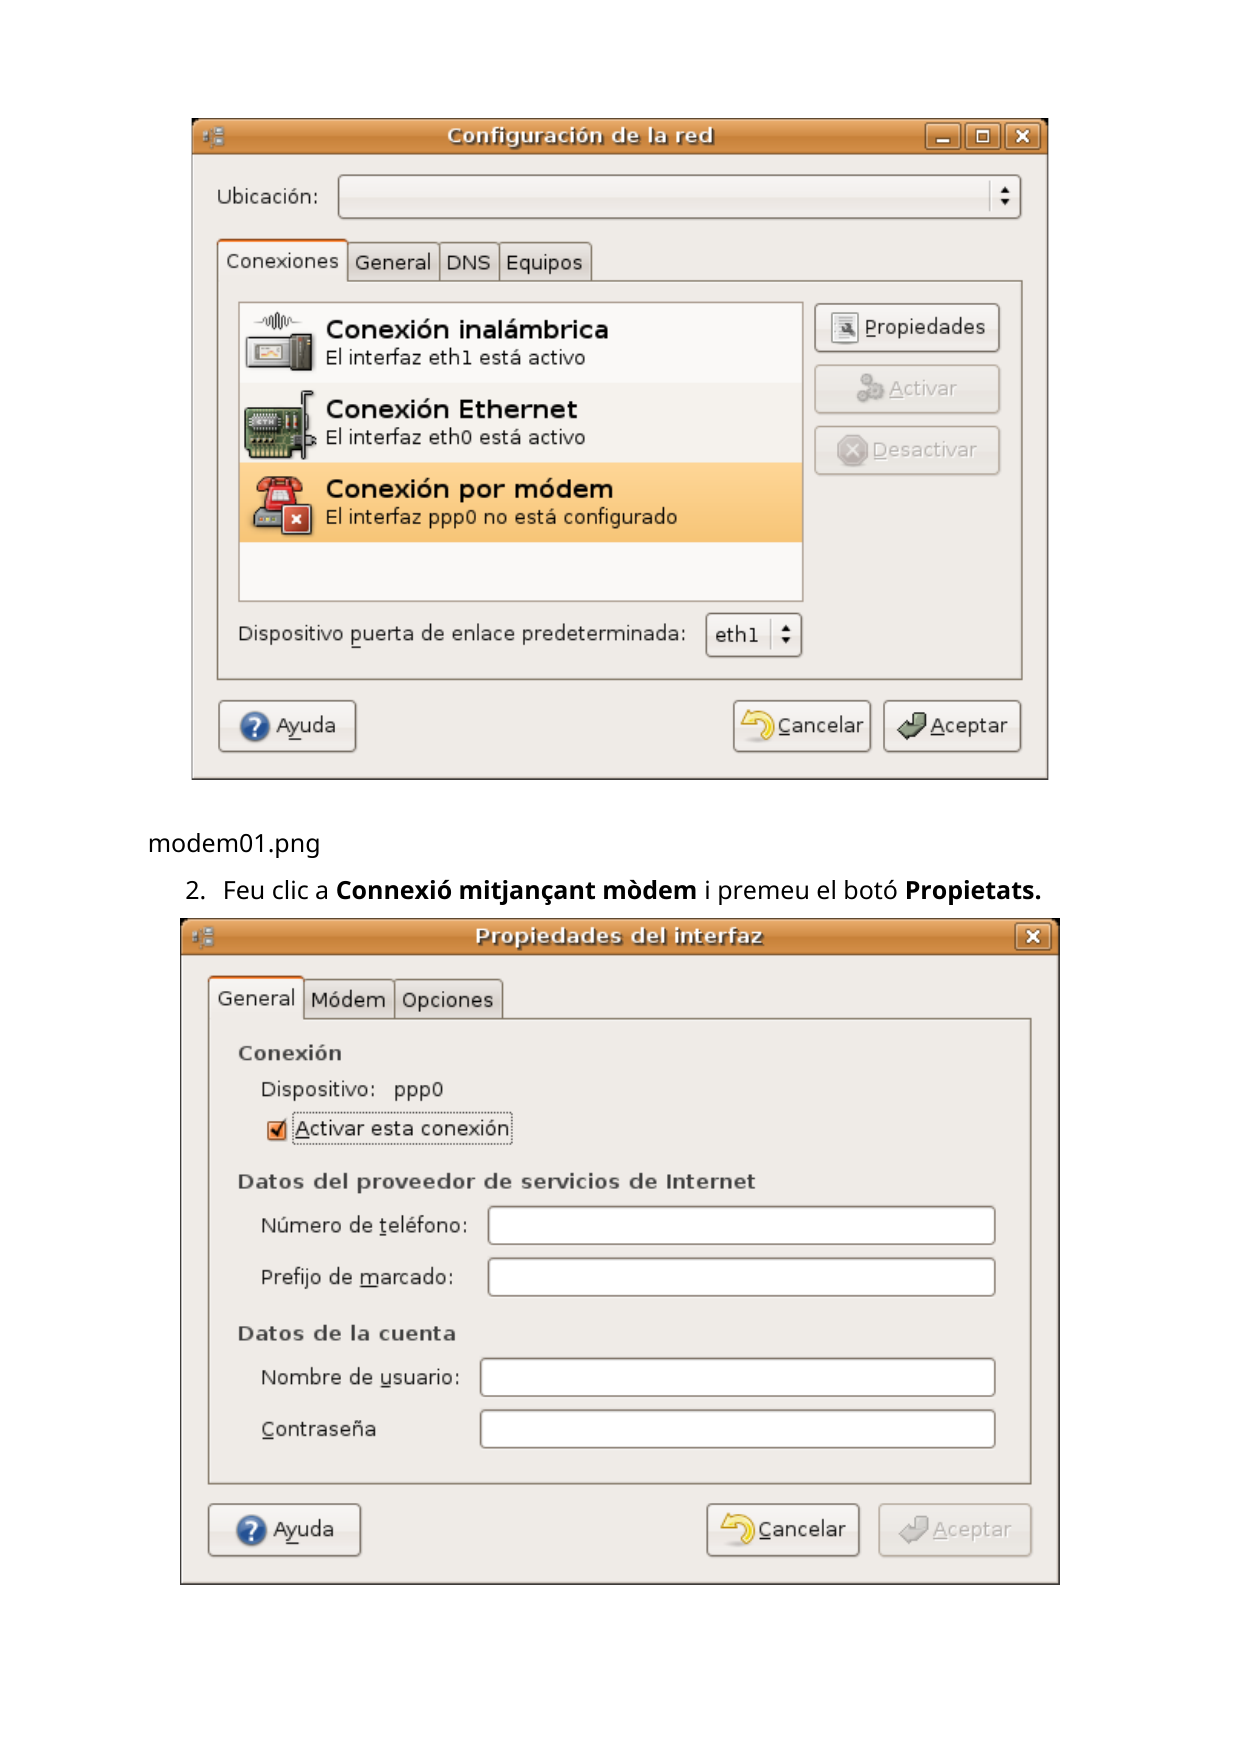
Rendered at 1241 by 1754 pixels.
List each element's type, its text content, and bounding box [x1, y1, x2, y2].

picture [180, 918, 1060, 1585]
picture [191, 118, 1049, 780]
text modem01.png [118, 826, 1122, 860]
list Feu clic a Connexió mitjançant mòdem i premeu el botó Propietats. [156, 872, 1122, 906]
